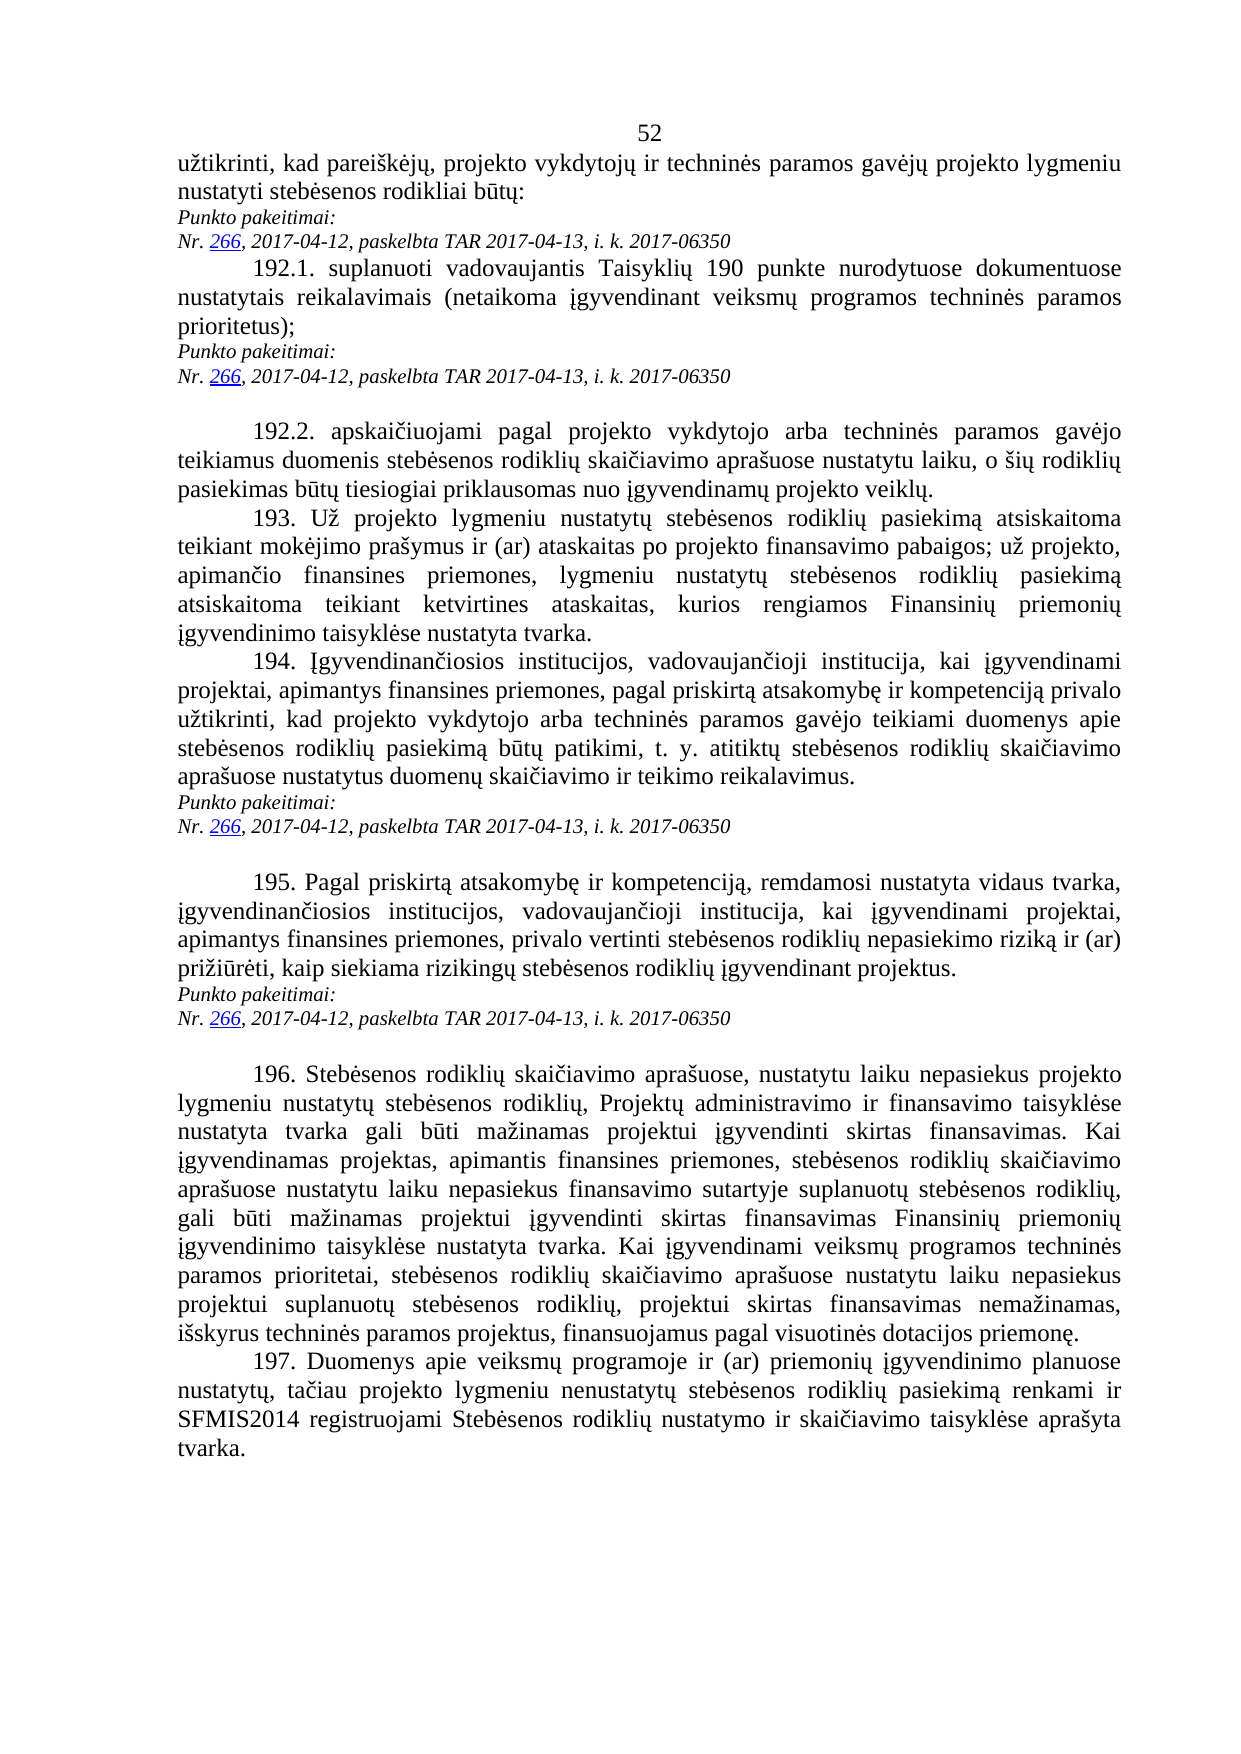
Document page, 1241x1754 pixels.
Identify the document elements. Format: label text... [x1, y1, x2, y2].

text 193. Už projekto lygmeniu nustatytų stebėsenos rodiklių pasiekimą atsiskaitoma teikiant mokėjimo prašymus ir (ar) ataskaitas po projekto finansavimo pabaigos; už projekto, apimančio finansines priemones, lygmeniu nustatytų stebėsenos rodiklių pasiekimą atsiskaitoma teikiant ketvirtines ataskaitas, kurios rengiamos Finansinių priemonių įgyvendinimo taisyklėse nustatyta tvarka. [177, 503, 1122, 646]
text Punkto pakeitimai: [177, 339, 1122, 363]
text Nr. 266, 2017-04-12, paskelbta TAR 2017-04-13, i. k. 2017-06350 [177, 363, 1122, 388]
text Punkto pakeitimai: [177, 205, 1122, 229]
text 196. Stebėsenos rodiklių skaičiavimo aprašuose, nustatytu laiku nepasiekus projekto lygmeniu nustatytų stebėsenos rodiklių, Projektų administravimo ir finansavimo taisyklėse nustatyta tvarka gali būti mažinamas projektui įgyvendinti skirtas finansavimas. Kai įgyvendinamas projektas, apimantis finansines priemones, stebėsenos rodiklių skaičiavimo aprašuose nustatytu laiku nepasiekus finansavimo sutartyje suplanuotų stebėsenos rodiklių, gali būti mažinamas projektui įgyvendinti skirtas finansavimas Finansinių priemonių įgyvendinimo taisyklėse nustatyta tvarka. Kai įgyvendinami veiksmų programos techninės paramos prioritetai, stebėsenos rodiklių skaičiavimo aprašuose nustatytu laiku nepasiekus projektui suplanuotų stebėsenos rodiklių, projektui skirtas finansavimas nemažinamas, išskyrus techninės paramos projektus, finansuojamus pagal visuotinės dotacijos priemonę. [177, 1059, 1122, 1346]
text Punkto pakeitimai: [177, 982, 1122, 1006]
text 194. Įgyvendinančiosios institucijos, vadovaujančioji institucija, kai įgyvendinami projektai, apimantys finansines priemones, pagal priskirtą atsakomybę ir kompetenciją privalo užtikrinti, kad projekto vykdytojo arba techninės paramos gavėjo teikiami duomenys apie stebėsenos rodiklių pasiekimą būtų patikimi, t. y. atitiktų stebėsenos rodiklių skaičiavimo aprašuose nustatytus duomenų skaičiavimo ir teikimo reikalavimus. [177, 646, 1122, 790]
text 195. Pagal priskirtą atsakomybę ir kompetenciją, remdamosi nustatyta vidaus tvarka, įgyvendinančiosios institucijos, vadovaujančioji institucija, kai įgyvendinami projektai, apimantys finansines priemones, privalo vertinti stebėsenos rodiklių nepasiekimo riziką ir (ar) prižiūrėti, kaip siekiama rizikingų stebėsenos rodiklių įgyvendinant projektus. [177, 867, 1122, 982]
text 197. Duomenys apie veiksmų programoje ir (ar) priemonių įgyvendinimo planuose nustatytų, tačiau projekto lygmeniu nenustatytų stebėsenos rodiklių pasiekimą renkami ir SFMIS2014 registruojami Stebėsenos rodiklių nustatymo ir skaičiavimo taisyklėse aprašyta tvarka. [177, 1346, 1122, 1461]
text Nr. 266, 2017-04-12, paskelbta TAR 2017-04-13, i. k. 2017-06350 [177, 1006, 1122, 1030]
text 192.2. apskaičiuojami pagal projekto vykdytojo arba techninės paramos gavėjo teikiamus duomenis stebėsenos rodiklių skaičiavimo aprašuose nustatytu laiku, o šių rodiklių pasiekimas būtų tiesiogiai priklausomas nuo įgyvendinamų projekto veiklų. [177, 416, 1122, 503]
text Nr. 266, 2017-04-12, paskelbta TAR 2017-04-13, i. k. 2017-06350 [177, 814, 1122, 838]
text Punkto pakeitimai: [177, 790, 1122, 814]
text užtikrinti, kad pareiškėjų, projekto vykdytojų ir techninės paramos gavėjų projekto lygmeniu nustatyti stebėsenos rodikliai būtų: [177, 148, 1122, 205]
text Nr. 266, 2017-04-12, paskelbta TAR 2017-04-13, i. k. 2017-06350 [177, 229, 1122, 253]
text 192.1. suplanuoti vadovaujantis Taisyklių 190 punkte nurodytuose dokumentuose nustatytais reikalavimais (netaikoma įgyvendinant veiksmų programos techninės paramos prioritetus); [177, 253, 1122, 339]
